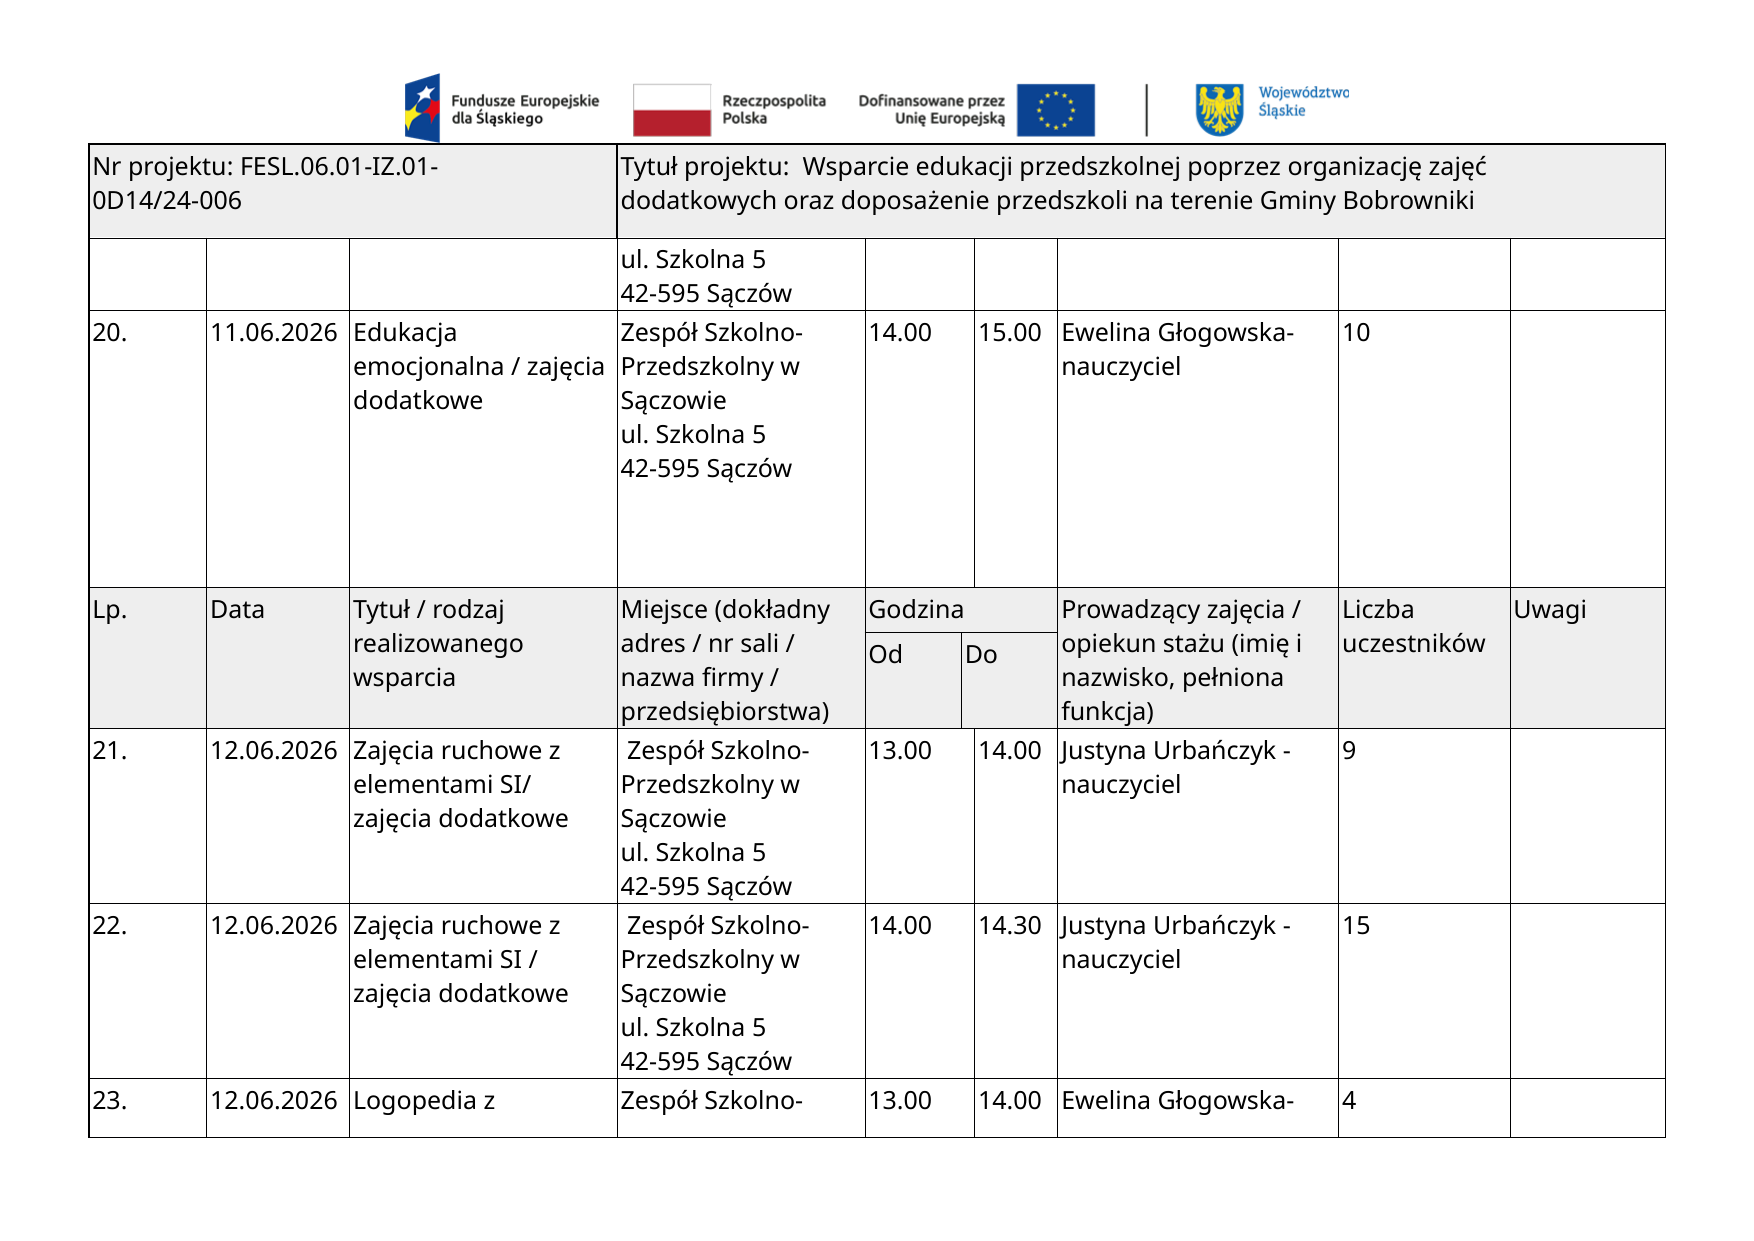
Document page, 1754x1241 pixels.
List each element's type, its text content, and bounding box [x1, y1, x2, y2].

table_cell Zespół Szkolno- Przedszkolny w Sączowie ul. Szkolna 5 42-595 Sączów [618, 904, 865, 1078]
table_cell 22. [90, 904, 206, 1078]
table_cell 14.30 [975, 904, 1057, 1078]
table_cell 15.00 [975, 311, 1057, 587]
table_cell 14.00 [975, 729, 1057, 903]
table_cell Zespół Szkolno- [618, 1079, 865, 1137]
table_cell Zespół Szkolno- Przedszkolny w Sączowie ul. Szkolna 5 42-595 Sączów [618, 311, 865, 587]
table_cell 13.00 [866, 729, 974, 903]
table_cell 15 [1339, 904, 1510, 1078]
table_cell Liczba uczestników [1339, 588, 1510, 728]
table_cell 14.00 [866, 904, 974, 1078]
table_header [545, 145, 616, 237]
table_cell Zajęcia ruchowe z elementami SI / zajęcia dodatkowe [350, 904, 617, 1078]
table_cell [350, 239, 617, 310]
table_cell Zespół Szkolno- Przedszkolny w Sączowie ul. Szkolna 5 42-595 Sączów [618, 729, 865, 903]
table_cell Godzina [866, 588, 1057, 632]
table_cell Zajęcia ruchowe z elementami SI/ zajęcia dodatkowe [350, 729, 617, 903]
table_cell [1058, 239, 1338, 310]
table_header Nr projektu: FESL.06.01-IZ.01-0D14/24-006 [90, 145, 545, 237]
table_cell 12.06.2026 [207, 1079, 349, 1137]
table_cell 13.00 [866, 1079, 974, 1137]
table_cell [1339, 239, 1510, 310]
table_cell [1511, 1079, 1665, 1137]
table_cell Ewelina Głogowska- nauczyciel [1058, 311, 1338, 587]
table_cell Data [207, 588, 349, 728]
table_cell Lp. [90, 588, 206, 728]
table_header Tytuł projektu: Wsparcie edukacji przedszkolnej poprzez organizację zajęć dodatkowych oraz doposażenie przedszkoli na terenie Gminy Bobrowniki [618, 145, 1510, 237]
table_cell Tytuł / rodzaj realizowanego wsparcia [350, 588, 617, 728]
table_cell Miejsce (dokładny adres / nr sali / nazwa firmy / przedsiębiorstwa) [618, 588, 865, 728]
table_cell [866, 239, 974, 310]
table_cell Edukacja emocjonalna / zajęcia dodatkowe [350, 311, 617, 587]
table_cell Justyna Urbańczyk - nauczyciel [1058, 729, 1338, 903]
table_cell 12.06.2026 [207, 729, 349, 903]
table_cell 12.06.2026 [207, 904, 349, 1078]
table_cell 9 [1339, 729, 1510, 903]
table_cell 10 [1339, 311, 1510, 587]
table_cell Uwagi [1511, 588, 1665, 728]
table_cell Logopedia z [350, 1079, 617, 1137]
table_cell Prowadzący zajęcia / opiekun stażu (imię i nazwisko, pełniona funkcja) [1058, 588, 1338, 728]
table_cell [90, 239, 206, 310]
table_cell 21. [90, 729, 206, 903]
table_cell 14.00 [866, 311, 974, 587]
table_cell ul. Szkolna 5 42-595 Sączów [618, 239, 865, 310]
table_cell [975, 239, 1057, 310]
table_cell 23. [90, 1079, 206, 1137]
table_cell [1511, 311, 1665, 587]
table_cell Od [866, 633, 961, 728]
table_cell 4 [1339, 1079, 1510, 1137]
table_cell 20. [90, 311, 206, 587]
table_cell Do [962, 633, 1057, 728]
table_cell [1511, 239, 1665, 310]
table_cell 11.06.2026 [207, 311, 349, 587]
table_cell [1511, 729, 1665, 903]
table_header [1510, 145, 1665, 237]
table_cell [1511, 904, 1665, 1078]
picture [405, 73, 1349, 143]
table_cell Justyna Urbańczyk - nauczyciel [1058, 904, 1338, 1078]
table_cell Ewelina Głogowska- [1058, 1079, 1338, 1137]
table_cell 14.00 [975, 1079, 1057, 1137]
table_cell [207, 239, 349, 310]
